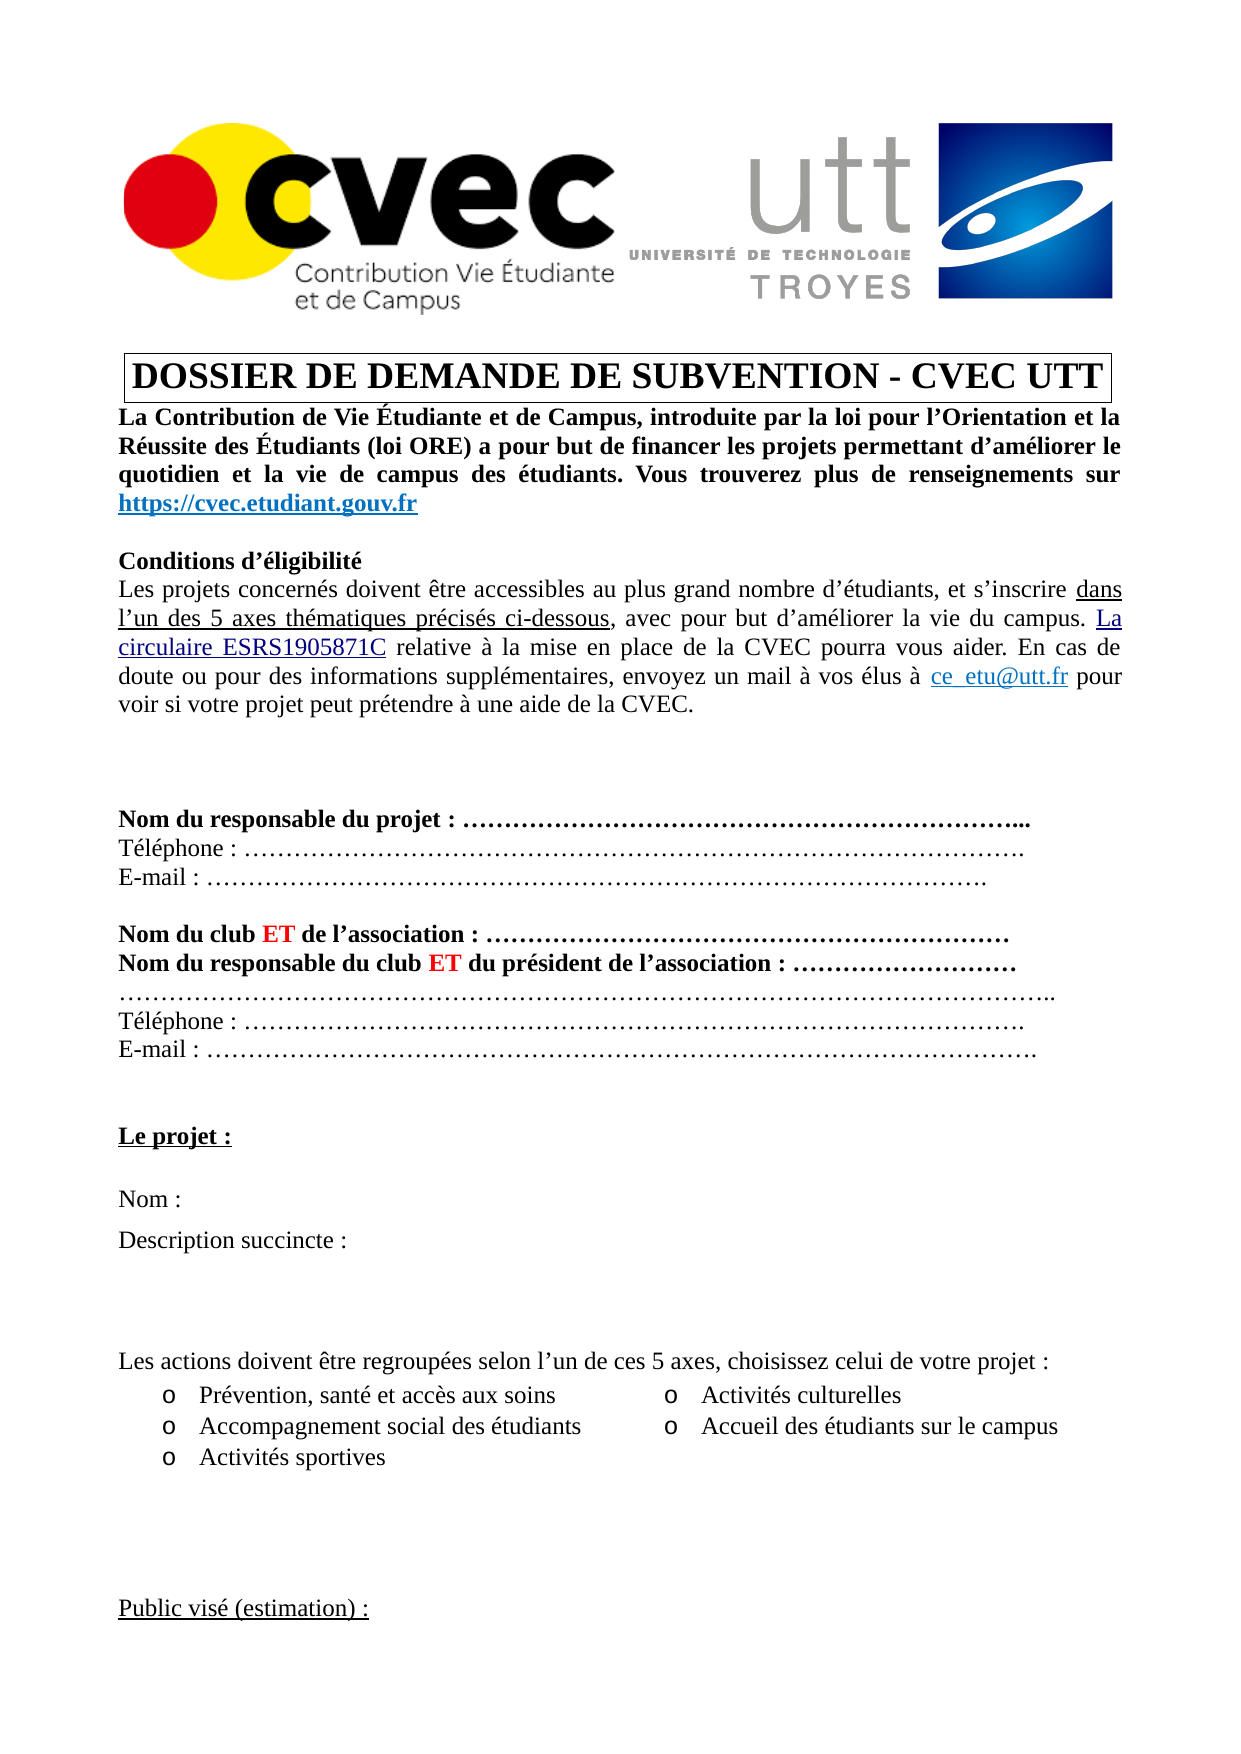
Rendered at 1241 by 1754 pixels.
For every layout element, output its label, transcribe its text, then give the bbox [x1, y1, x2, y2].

text Public visé (estimation) : [118, 1593, 1122, 1622]
text E-mail : …………………………………………………………………………………. [118, 862, 1122, 891]
table_header Activités culturelles Accueil des étudiants sur le campus [620, 1375, 1122, 1478]
text Nom du responsable du projet : …………………………………………………………... [118, 804, 1122, 833]
table_header [118, 118, 620, 320]
text DOSSIER DE DEMANDE DE SUBVENTION - CVEC UTT [125, 354, 1111, 397]
text Nom du club ET de l’association : ……………………………………………………… [118, 919, 1122, 948]
text Les projets concernés doivent être accessibles au plus grand nombre d’étudiants, et s’inscrire dans l’un des 5 axes thématiques précisés ci-dessous, avec pour but d’améliorer la vie du campus. La circulaire ESRS1905871C relative à la mise en place de la CVEC pourra vous aider. En cas de doute ou pour des informations supplémentaires, envoyez un mail à vos élus à ce_etu@utt.fr pour voir si votre projet peut prétendre à une aide de la CVEC. [118, 574, 1122, 718]
text Conditions d’éligibilité [118, 546, 1122, 574]
text La Contribution de Vie Étudiante et de Campus, introduite par la loi pour l’Orientation et la Réussite des Étudiants (loi ORE) a pour but de financer les projets permettant d’améliorer le quotidien et la vie de campus des étudiants. Vous trouverez plus de renseignements sur https://cvec.etudiant.gouv.fr [118, 378, 1122, 517]
table_header [620, 118, 1122, 320]
text Téléphone : …………………………………………………………………………………. [118, 1006, 1122, 1034]
table_header Prévention, santé et accès aux soins Accompagnement social des étudiants Activités sportives [118, 1375, 620, 1478]
text Nom : [118, 1184, 1122, 1213]
text Nom du responsable du club ET du président de l’association : ……………………… [118, 948, 1122, 977]
text Le projet : [118, 1121, 1122, 1149]
text E-mail : ………………………………………………………………………………………. [118, 1034, 1122, 1063]
text Téléphone : …………………………………………………………………………………. [118, 833, 1122, 862]
text Les actions doivent être regroupées selon l’un de ces 5 axes, choisissez celui de votre projet : [118, 1346, 1122, 1374]
text Description succincte : [118, 1225, 1122, 1254]
text ………………………………………………………………………………………………….. [118, 977, 1122, 1006]
